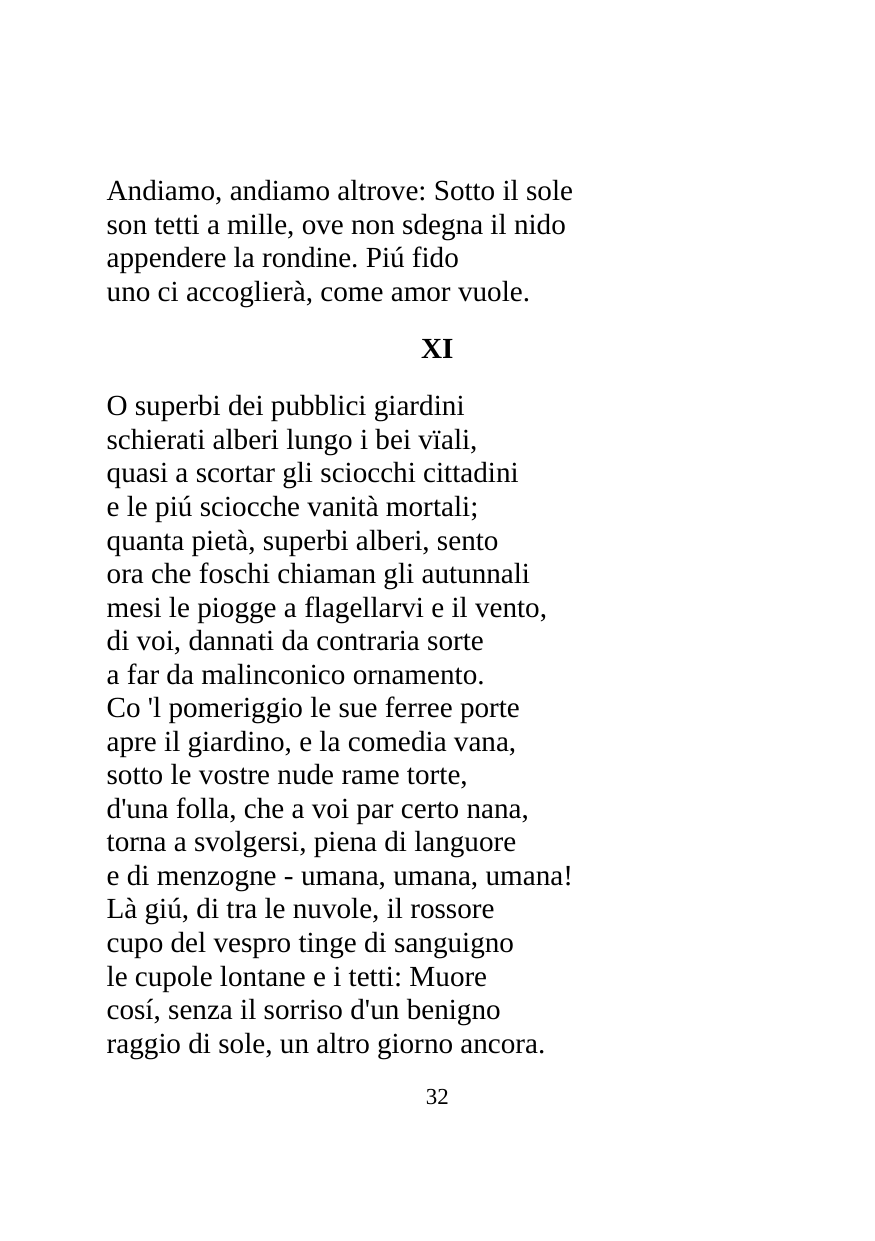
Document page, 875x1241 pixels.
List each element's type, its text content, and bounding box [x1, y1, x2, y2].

text d'una folla, che a voi par certo nana, [106, 791, 768, 824]
text appendere la rondine. Piú fido [106, 241, 768, 274]
text ora che foschi chiaman gli autunnali [106, 556, 768, 590]
text cosí, senza il sorriso d'un benigno [106, 992, 768, 1026]
text uno ci accoglierà, come amor vuole. [106, 274, 768, 308]
text XI [106, 331, 768, 365]
text Là giú, di tra le nuvole, il rossore [106, 892, 768, 925]
text apre il giardino, e la comedia vana, [106, 724, 768, 757]
text mesi le piogge a flagellarvi e il vento, [106, 590, 768, 623]
text raggio di sole, un altro giorno ancora. [106, 1026, 768, 1059]
text Co 'l pomeriggio le sue ferree porte [106, 690, 768, 724]
text Andiamo, andiamo altrove: Sotto il sole [106, 173, 768, 207]
text sotto le vostre nude rame torte, [106, 757, 768, 791]
text son tetti a mille, ove non sdegna il nido [106, 207, 768, 241]
text e le piú sciocche vanità mortali; [106, 489, 768, 523]
text e di menzogne - umana, umana, umana! [106, 858, 768, 892]
text cupo del vespro tinge di sanguigno [106, 925, 768, 959]
text le cupole lontane e i tetti: Muore [106, 959, 768, 992]
text torna a svolgersi, piena di languore [106, 824, 768, 858]
text quasi a scortar gli sciocchi cittadini [106, 456, 768, 489]
text quanta pietà, superbi alberi, sento [106, 523, 768, 556]
text a far da malinconico ornamento. [106, 657, 768, 690]
text schierati alberi lungo i bei vïali, [106, 422, 768, 456]
text O superbi dei pubblici giardini [106, 388, 768, 422]
text di voi, dannati da contraria sorte [106, 623, 768, 657]
